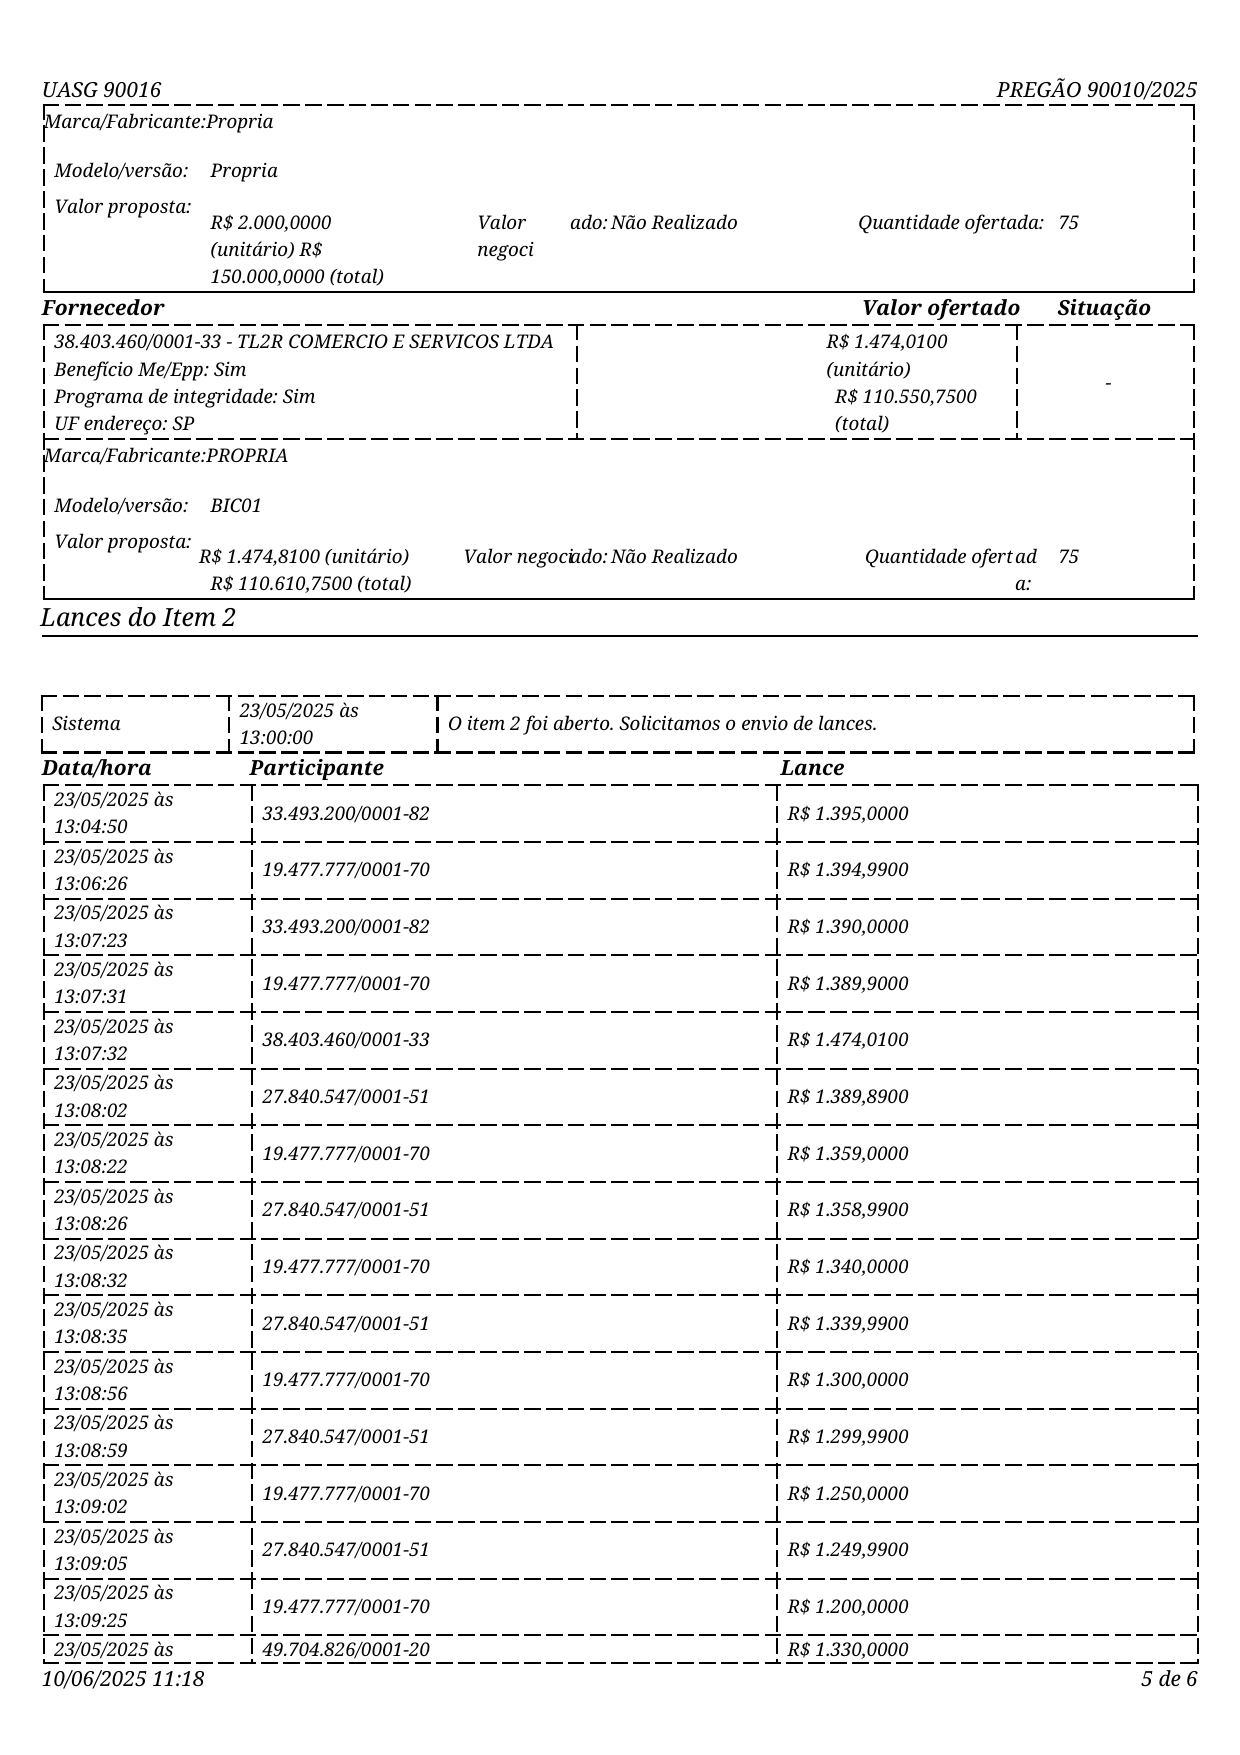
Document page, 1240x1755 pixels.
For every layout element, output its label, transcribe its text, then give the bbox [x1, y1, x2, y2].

table_cell 19.477.777/0001-70 [252, 954, 777, 1011]
table_cell 49.704.826/0001-20 [252, 1634, 777, 1662]
table_cell R$ 1.330,0000 [777, 1634, 1198, 1662]
table_cell [788, 438, 1017, 489]
table_cell [826, 155, 1194, 204]
table_cell 23/05/2025 às 13:07:31 [44, 954, 252, 1011]
table_cell 19.477.777/0001-70 [252, 841, 777, 898]
table_header [1017, 324, 1101, 438]
table_cell 23/05/2025 às 13:07:23 [44, 898, 252, 954]
table_cell [1101, 489, 1194, 538]
table_cell 75 [1048, 204, 1194, 291]
table_cell 23/05/2025 às 13:08:59 [44, 1408, 252, 1464]
table_cell 27.840.547/0001-51 [252, 1521, 777, 1578]
table_cell R$ 1.389,8900 [777, 1068, 1198, 1124]
table_cell R$ 1.250,0000 [777, 1464, 1198, 1521]
table_cell 27.840.547/0001-51 [252, 1181, 777, 1238]
table_cell 23/05/2025 às 13:09:25 [44, 1578, 252, 1634]
table_cell R$ 1.358,9900 [777, 1181, 1198, 1238]
table_header 33.493.200/0001-82 [252, 784, 777, 841]
table_cell 19.477.777/0001-70 [252, 1464, 777, 1521]
table_cell R$ 1.474,8100 (unitário) Valor negoci R$ 110.610,7500 (total) [199, 538, 577, 598]
table_header Sistema [42, 695, 229, 751]
table_cell 23/05/2025 às 13:08:35 [44, 1294, 252, 1351]
table_cell R$ 1.200,0000 [777, 1578, 1198, 1634]
text Lances do Item 2 [40, 600, 1200, 634]
table_cell 19.477.777/0001-70 [252, 1578, 777, 1634]
table_cell 23/05/2025 às 13:06:26 [44, 841, 252, 898]
table_cell 23/05/2025 às 13:08:02 [44, 1068, 252, 1124]
table_cell 19.477.777/0001-70 [252, 1124, 777, 1181]
table_cell 23/05/2025 às 13:07:32 [44, 1011, 252, 1068]
table_cell Quantidade ofertada: [826, 204, 1048, 291]
table_cell [1101, 438, 1194, 489]
table_header 23/05/2025 às 13:00:00 [229, 695, 437, 751]
table_cell ado: Não Realizado [577, 204, 826, 291]
table_cell [577, 438, 787, 489]
table_cell ada: [1017, 538, 1048, 598]
table_header [577, 324, 787, 438]
table_cell 27.840.547/0001-51 [252, 1294, 777, 1351]
table_header 23/05/2025 às 13:04:50 [44, 784, 252, 841]
table_cell 23/05/2025 às 13:08:22 [44, 1124, 252, 1181]
table_cell [1101, 538, 1194, 598]
table_header R$ 1.395,0000 [777, 784, 1198, 841]
table_cell [826, 104, 1194, 155]
table_cell Marca/Fabricante: Propria [44, 104, 477, 155]
text Fornecedor Valor ofertado Situação [42, 293, 1200, 321]
table_cell 23/05/2025 às 13:08:26 [44, 1181, 252, 1238]
table_cell R$ 1.340,0000 [777, 1238, 1198, 1294]
table_cell R$ 1.339,9900 [777, 1294, 1198, 1351]
table_cell Quantidade ofert [788, 538, 1017, 598]
table_cell 38.403.460/0001-33 [252, 1011, 777, 1068]
table_cell R$ 2.000,0000 (unitário) R$ 150.000,0000 (total) [199, 204, 477, 291]
table_cell R$ 1.394,9900 [777, 841, 1198, 898]
table_cell Marca/Fabricante: PROPRIA [44, 438, 577, 489]
table_cell Valor negoci [477, 204, 577, 291]
table_header R$ 1.474,0100 (unitário) R$ 110.550,7500 (total) [788, 324, 1017, 438]
table_cell Modelo/versão: Valor proposta: [44, 155, 199, 291]
table_cell 19.477.777/0001-70 [252, 1351, 777, 1408]
table_cell 33.493.200/0001-82 [252, 898, 777, 954]
table_cell Propria [199, 155, 477, 204]
table_cell [477, 155, 577, 204]
table_cell ado: Não Realizado [577, 538, 787, 598]
table_cell [577, 104, 826, 155]
table_cell 23/05/2025 às [44, 1634, 252, 1662]
table_cell [577, 489, 787, 538]
table_cell [1017, 489, 1101, 538]
table_cell [1017, 438, 1101, 489]
table_cell 23/05/2025 às 13:09:05 [44, 1521, 252, 1578]
table_cell Modelo/versão: Valor proposta: [44, 489, 199, 598]
table_cell 27.840.547/0001-51 [252, 1408, 777, 1464]
table_cell R$ 1.300,0000 [777, 1351, 1198, 1408]
table_cell [577, 155, 826, 204]
table_cell 23/05/2025 às 13:08:32 [44, 1238, 252, 1294]
table_cell 75 [1048, 538, 1101, 598]
table_cell R$ 1.474,0100 [777, 1011, 1198, 1068]
table_header - [1101, 324, 1194, 438]
table_cell 27.840.547/0001-51 [252, 1068, 777, 1124]
table_cell R$ 1.299,9900 [777, 1408, 1198, 1464]
table_cell R$ 1.359,0000 [777, 1124, 1198, 1181]
table_header O item 2 foi aberto. Solicitamos o envio de lances. [438, 695, 1194, 751]
table_cell R$ 1.389,9000 [777, 954, 1198, 1011]
table_cell [477, 104, 577, 155]
table_cell R$ 1.390,0000 [777, 898, 1198, 954]
table_cell 19.477.777/0001-70 [252, 1238, 777, 1294]
text Data/hora Participante Lance [42, 753, 1200, 782]
table_cell BIC01 [199, 489, 577, 538]
table_cell 23/05/2025 às 13:09:02 [44, 1464, 252, 1521]
table_cell R$ 1.249,9900 [777, 1521, 1198, 1578]
table_cell [788, 489, 1017, 538]
table_header 38.403.460/0001-33 - TL2R COMERCIO E SERVICOS LTDA Benefício Me/Epp: Sim Programa de integridade: Sim UF endereço: SP [44, 324, 577, 438]
table_cell 23/05/2025 às 13:08:56 [44, 1351, 252, 1408]
